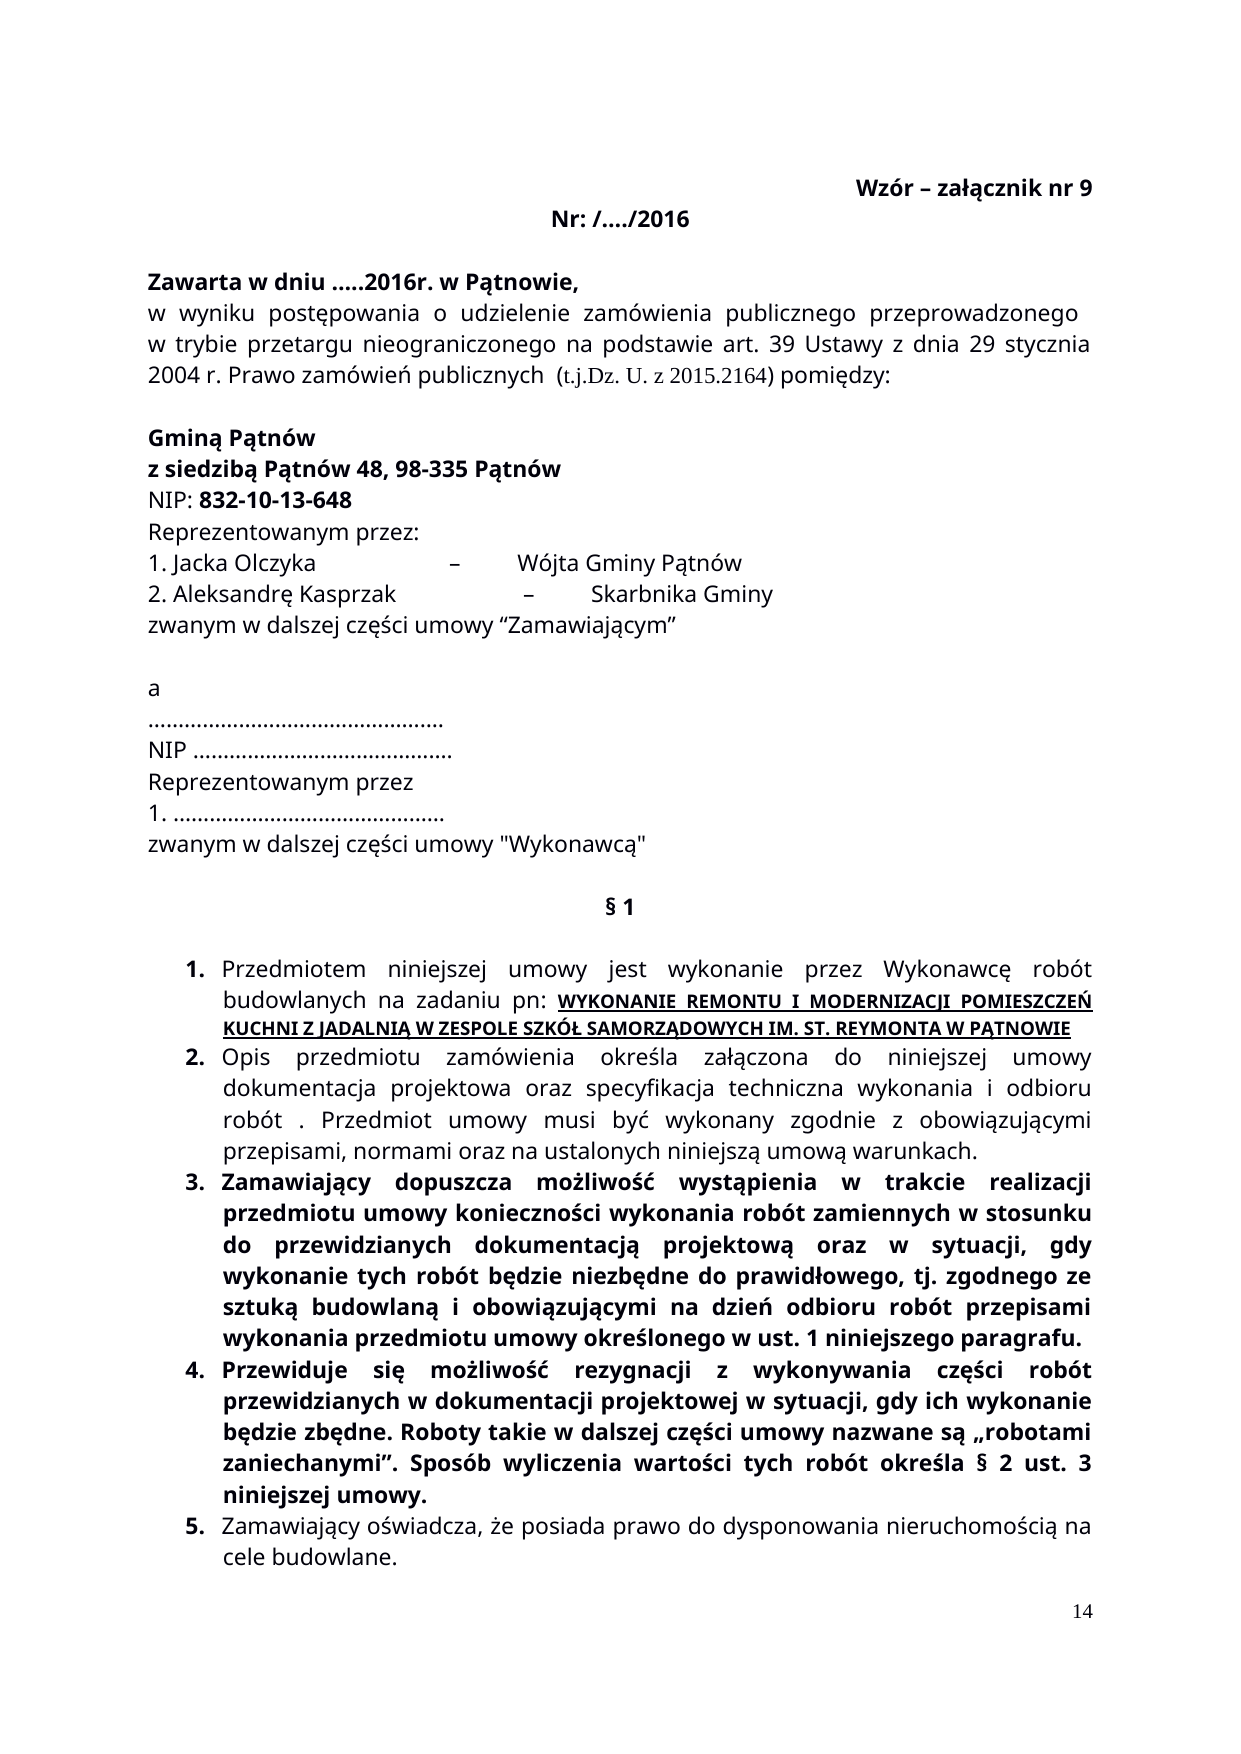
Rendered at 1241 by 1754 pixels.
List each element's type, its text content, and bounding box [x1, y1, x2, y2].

text z siedzibą Pątnów 48, 98-335 Pątnów [148, 453, 1092, 484]
text Zawarta w dniu …..2016r. w Pątnowie, [148, 266, 1092, 297]
text w wyniku postępowania o udzielenie zamówienia publicznego przeprowadzonego w trybie przetargu nieograniczonego na podstawie art. 39 Ustawy z dnia 29 stycznia 2004 r. Prawo zamówień publicznych (t.j.Dz. U. z 2015.2164) pomiędzy: [148, 297, 1092, 391]
text Gminą Pątnów [148, 422, 1092, 453]
list Przedmiotem niniejszej umowy jest wykonanie przez Wykonawcę robót budowlanych na zadaniu pn: Wykonanie remontu i modernizacji pomieszczeń kuchni z jadalnią w Zespole Szkół Samorządowych im. St. Reymonta w Pątnowie [185, 953, 1092, 1041]
text NIP: 832-10-13-648 [148, 484, 1092, 516]
text NIP ……………………………………. [148, 734, 1092, 766]
text a [148, 672, 1092, 703]
text Wzór – załącznik nr 9 [148, 172, 1092, 203]
text Nr: /…./2016 [148, 203, 1092, 234]
text 1. ……………………………………… [148, 797, 1092, 828]
text zwanym w dalszej części umowy “Zamawiającym” [148, 609, 1092, 641]
list Zamawiający dopuszcza możliwość wystąpienia w trakcie realizacji przedmiotu umowy konieczności wykonania robót zamiennych w stosunku do przewidzianych dokumentacją projektową oraz w sytuacji, gdy wykonanie tych robót będzie niezbędne do prawidłowego, tj. zgodnego ze sztuką budowlaną i obowiązującymi na dzień odbioru robót przepisami wykonania przedmiotu umowy określonego w ust. 1 niniejszego paragrafu. [185, 1166, 1092, 1353]
list Opis przedmiotu zamówienia określa załączona do niniejszej umowy dokumentacja projektowa oraz specyfikacja techniczna wykonania i odbioru robót . Przedmiot umowy musi być wykonany zgodnie z obowiązującymi przepisami, normami oraz na ustalonych niniejszą umową warunkach. [185, 1041, 1092, 1166]
text 1. Jacka Olczyka – Wójta Gminy Pątnów [148, 547, 1092, 578]
text 2. Aleksandrę Kasprzak – Skarbnika Gminy [148, 578, 1092, 609]
text Reprezentowanym przez [148, 766, 1092, 797]
text § 1 [148, 891, 1092, 922]
list Przewiduje się możliwość rezygnacji z wykonywania części robót przewidzianych w dokumentacji projektowej w sytuacji, gdy ich wykonanie będzie zbędne. Roboty takie w dalszej części umowy nazwane są „robotami zaniechanymi”. Sposób wyliczenia wartości tych robót określa § 2 ust. 3 niniejszej umowy. [185, 1353, 1092, 1510]
list Zamawiający oświadcza, że posiada prawo do dysponowania nieruchomością na cele budowlane. [185, 1510, 1092, 1572]
text …………………………………………. [148, 703, 1092, 734]
text zwanym w dalszej części umowy "Wykonawcą" [148, 828, 1092, 859]
text Reprezentowanym przez: [148, 516, 1092, 547]
